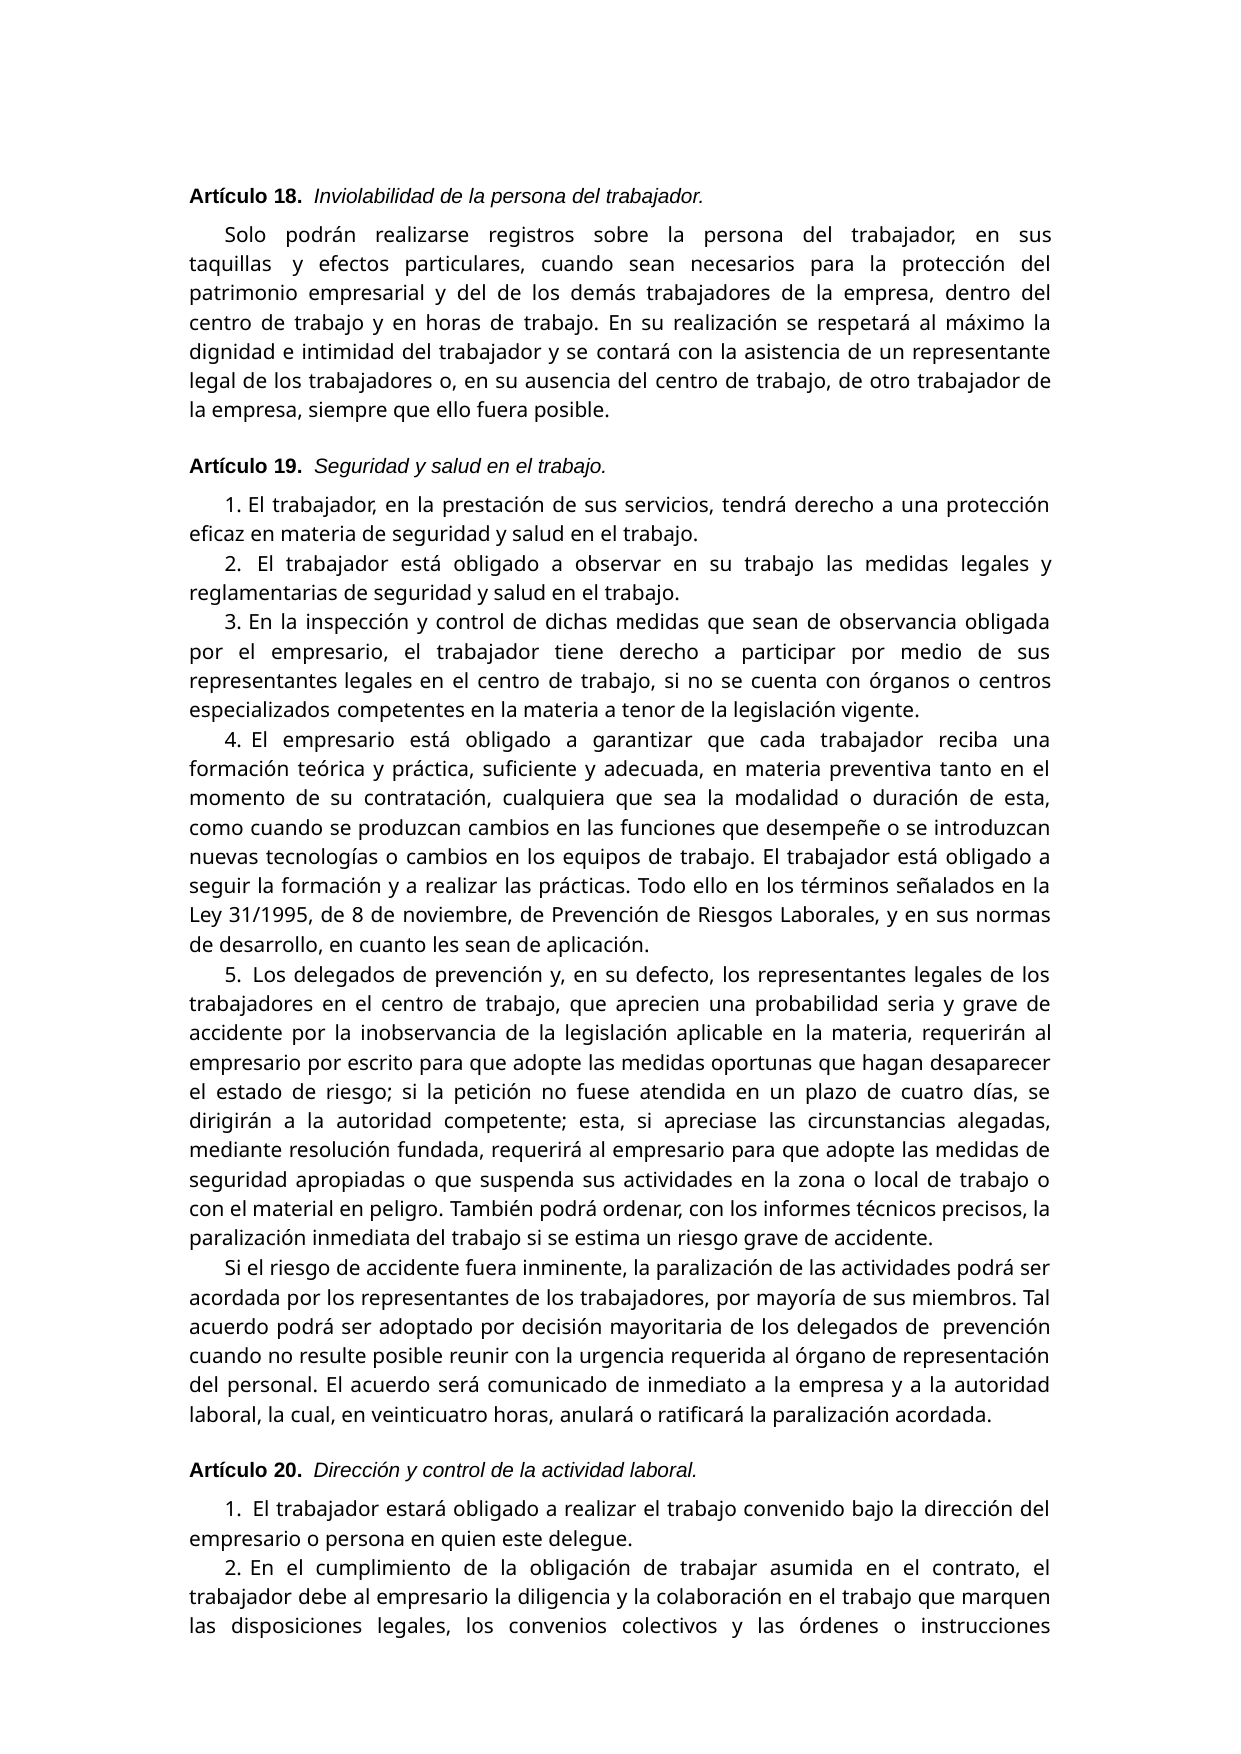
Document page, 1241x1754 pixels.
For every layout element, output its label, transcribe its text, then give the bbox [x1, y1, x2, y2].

text Solo podrán realizarse registros sobre la persona del trabajador, en sus taquillas y efectos particulares, cuando sean necesarios para la protección del patrimonio empresarial y del de los demás trabajadores de la empresa, dentro del centro de trabajo y en horas de trabajo. En su realización se respetará al máximo la dignidad e intimidad del trabajador y se contará con la asistencia de un representante legal de los trabajadores o, en su ausencia del centro de trabajo, de otro trabajador de la empresa, siempre que ello fuera posible. [189, 220, 1051, 424]
list Los delegados de prevención y, en su defecto, los representantes legales de los trabajadores en el centro de trabajo, que aprecien una probabilidad seria y grave de accidente por la inobservancia de la legislación aplicable en la materia, requerirán al empresario por escrito para que adopte las medidas oportunas que hagan desaparecer el estado de riesgo; si la petición no fuese atendida en un plazo de cuatro días, se dirigirán a la autoridad competente; esta, si apreciase las circunstancias alegadas, mediante resolución fundada, requerirá al empresario para que adopte las medidas de seguridad apropiadas o que suspenda sus actividades en la zona o local de trabajo o con el material en peligro. También podrá ordenar, con los informes técnicos precisos, la paralización inmediata del trabajo si se estima un riesgo grave de accidente. [189, 960, 1052, 1252]
list El trabajador estará obligado a realizar el trabajo convenido bajo la dirección del empresario o persona en quien este delegue. [189, 1494, 1051, 1552]
list El trabajador está obligado a observar en su trabajo las medidas legales y reglamentarias de seguridad y salud en el trabajo. [189, 549, 1051, 607]
list En el cumplimiento de la obligación de trabajar asumida en el contrato, el trabajador debe al empresario la diligencia y la colaboración en el trabajo que marquen las disposiciones legales, los convenios colectivos y las órdenes o instrucciones [189, 1553, 1051, 1640]
list El trabajador, en la prestación de sus servicios, tendrá derecho a una protección eficaz en materia de seguridad y salud en el trabajo. [189, 490, 1051, 548]
text Artículo 19. Seguridad y salud en el trabajo. [189, 454, 1184, 478]
list El empresario está obligado a garantizar que cada trabajador reciba una formación teórica y práctica, suficiente y adecuada, en materia preventiva tanto en el momento de su contratación, cualquiera que sea la modalidad o duración de esta, como cuando se produzcan cambios en las funciones que desempeñe o se introduzcan nuevas tecnologías o cambios en los equipos de trabajo. El trabajador está obligado a seguir la formación y a realizar las prácticas. Todo ello en los términos señalados en la Ley 31/1995, de 8 de noviembre, de Prevención de Riesgos Laborales, y en sus normas de desarrollo, en cuanto les sean de aplicación. [189, 725, 1051, 958]
text Si el riesgo de accidente fuera inminente, la paralización de las actividades podrá ser acordada por los representantes de los trabajadores, por mayoría de sus miembros. Tal acuerdo podrá ser adoptado por decisión mayoritaria de los delegados de prevención cuando no resulte posible reunir con la urgencia requerida al órgano de representación del personal. El acuerdo será comunicado de inmediato a la empresa y a la autoridad laboral, la cual, en veinticuatro horas, anulará o ratificará la paralización acordada. [189, 1253, 1051, 1428]
list En la inspección y control de dichas medidas que sean de observancia obligada por el empresario, el trabajador tiene derecho a participar por medio de sus representantes legales en el centro de trabajo, si no se cuenta con órganos o centros especializados competentes en la materia a tenor de la legislación vigente. [189, 607, 1051, 724]
text Artículo 18. Inviolabilidad de la persona del trabajador. [189, 183, 1184, 207]
text Artículo 20. Dirección y control de la actividad laboral. [189, 1458, 1184, 1482]
